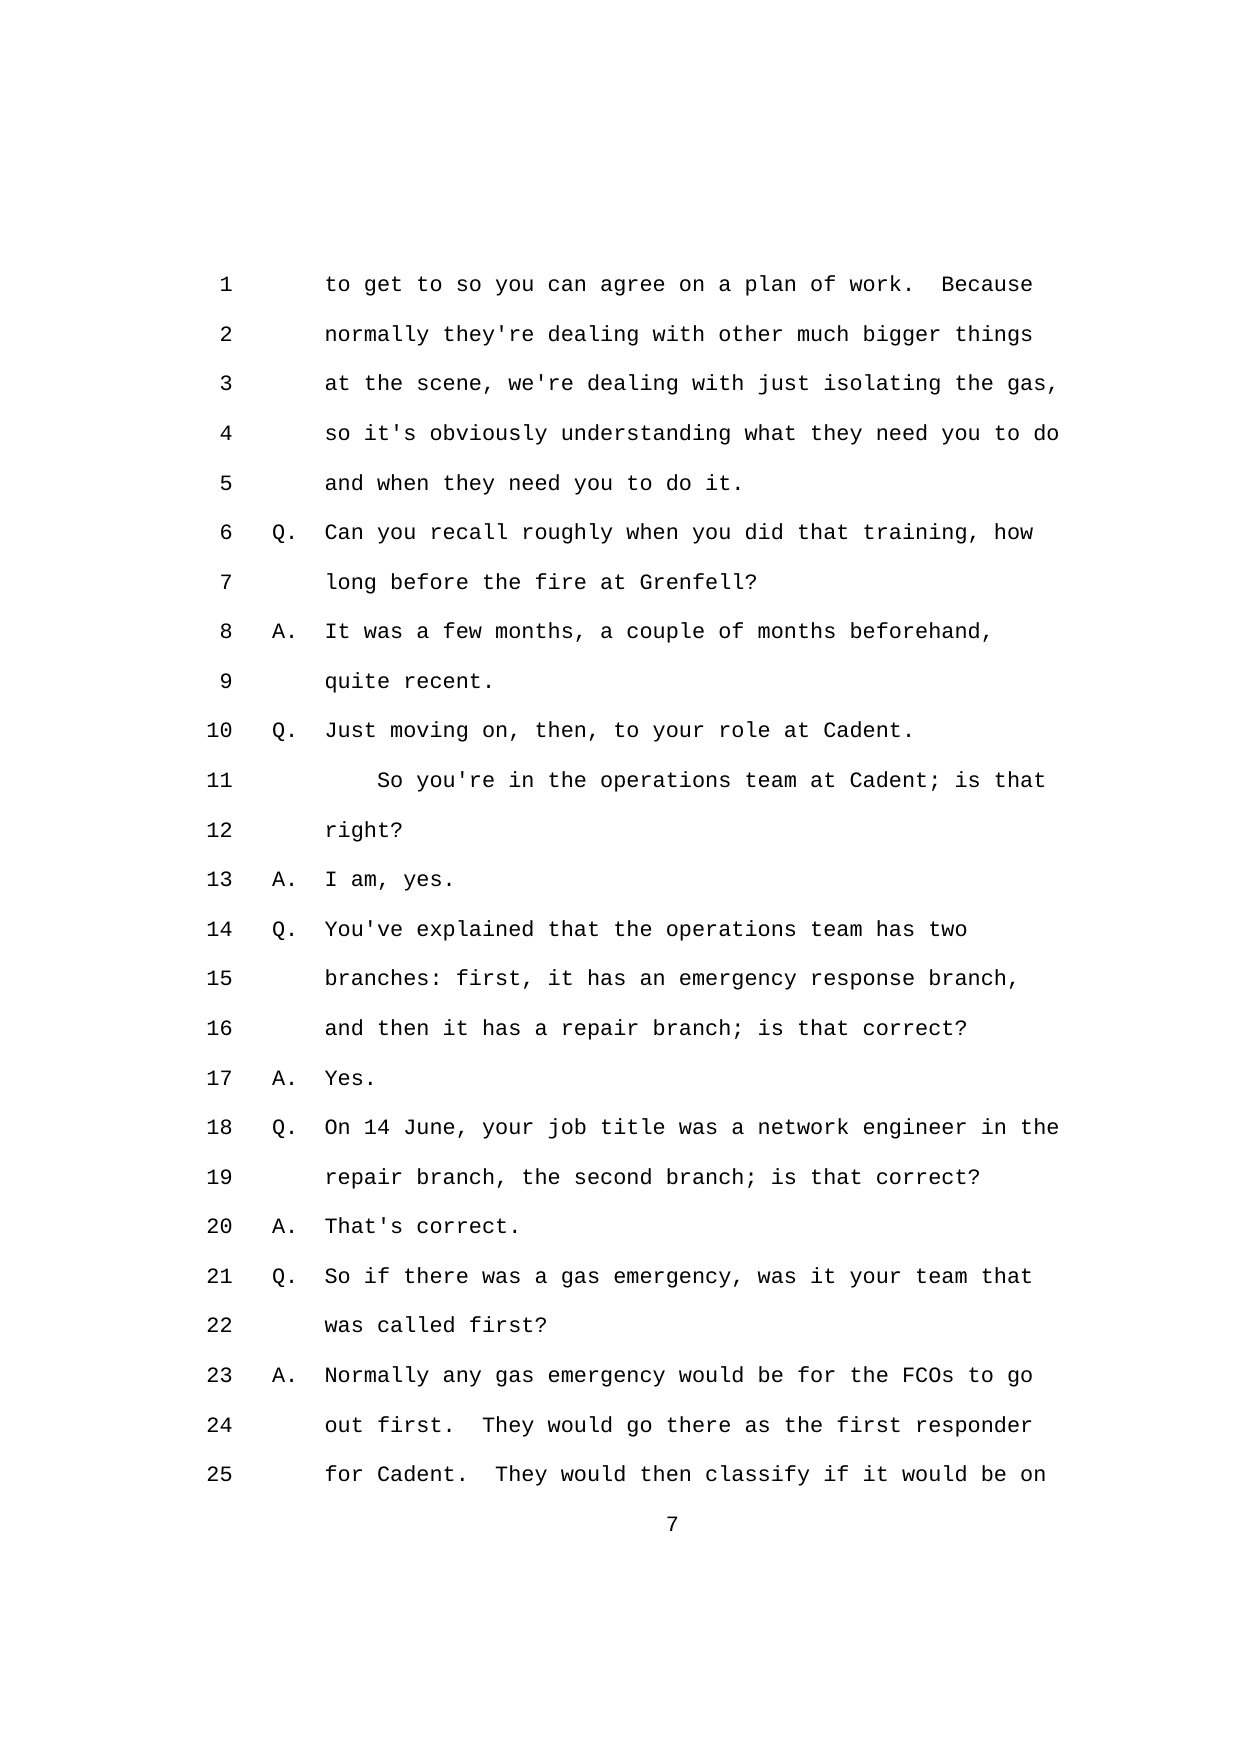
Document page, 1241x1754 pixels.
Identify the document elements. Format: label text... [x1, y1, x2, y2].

text 4 so it's obviously understanding what they need you to do [75, 422, 1165, 447]
text 1 to get to so you can agree on a plan of work. Because [75, 273, 1165, 298]
text 6 Q. Can you recall roughly when you did that training, how [75, 521, 1165, 546]
text 9 quite recent. [75, 670, 1165, 695]
text 11 So you're in the operations team at Cadent; is that [75, 769, 1165, 794]
text 24 out first. They would go there as the first responder [75, 1414, 1165, 1438]
text 5 and when they need you to do it. [75, 472, 1165, 496]
text 10 Q. Just moving on, then, to your role at Cadent. [75, 719, 1165, 744]
text 19 repair branch, the second branch; is that correct? [75, 1166, 1165, 1191]
text 15 branches: first, it has an emergency response branch, [75, 967, 1165, 992]
text 16 and then it has a repair branch; is that correct? [75, 1017, 1165, 1042]
text 25 for Cadent. They would then classify if it would be on [75, 1463, 1165, 1488]
text 2 normally they're dealing with other much bigger things [75, 323, 1165, 348]
text 3 at the scene, we're dealing with just isolating the gas, [75, 372, 1165, 397]
text 20 A. That's correct. [75, 1215, 1165, 1240]
text 7 long before the fire at Grenfell? [75, 571, 1165, 596]
text 13 A. I am, yes. [75, 868, 1165, 893]
text 22 was called first? [75, 1314, 1165, 1339]
text 23 A. Normally any gas emergency would be for the FCOs to go [75, 1364, 1165, 1389]
text 17 A. Yes. [75, 1067, 1165, 1091]
text 14 Q. You've explained that the operations team has two [75, 918, 1165, 943]
text 21 Q. So if there was a gas emergency, was it your team that [75, 1265, 1165, 1290]
text 18 Q. On 14 June, your job title was a network engineer in the [75, 1116, 1165, 1141]
text 7 [75, 1513, 1165, 1538]
text 12 right? [75, 819, 1165, 843]
text 8 A. It was a few months, a couple of months beforehand, [75, 620, 1165, 645]
